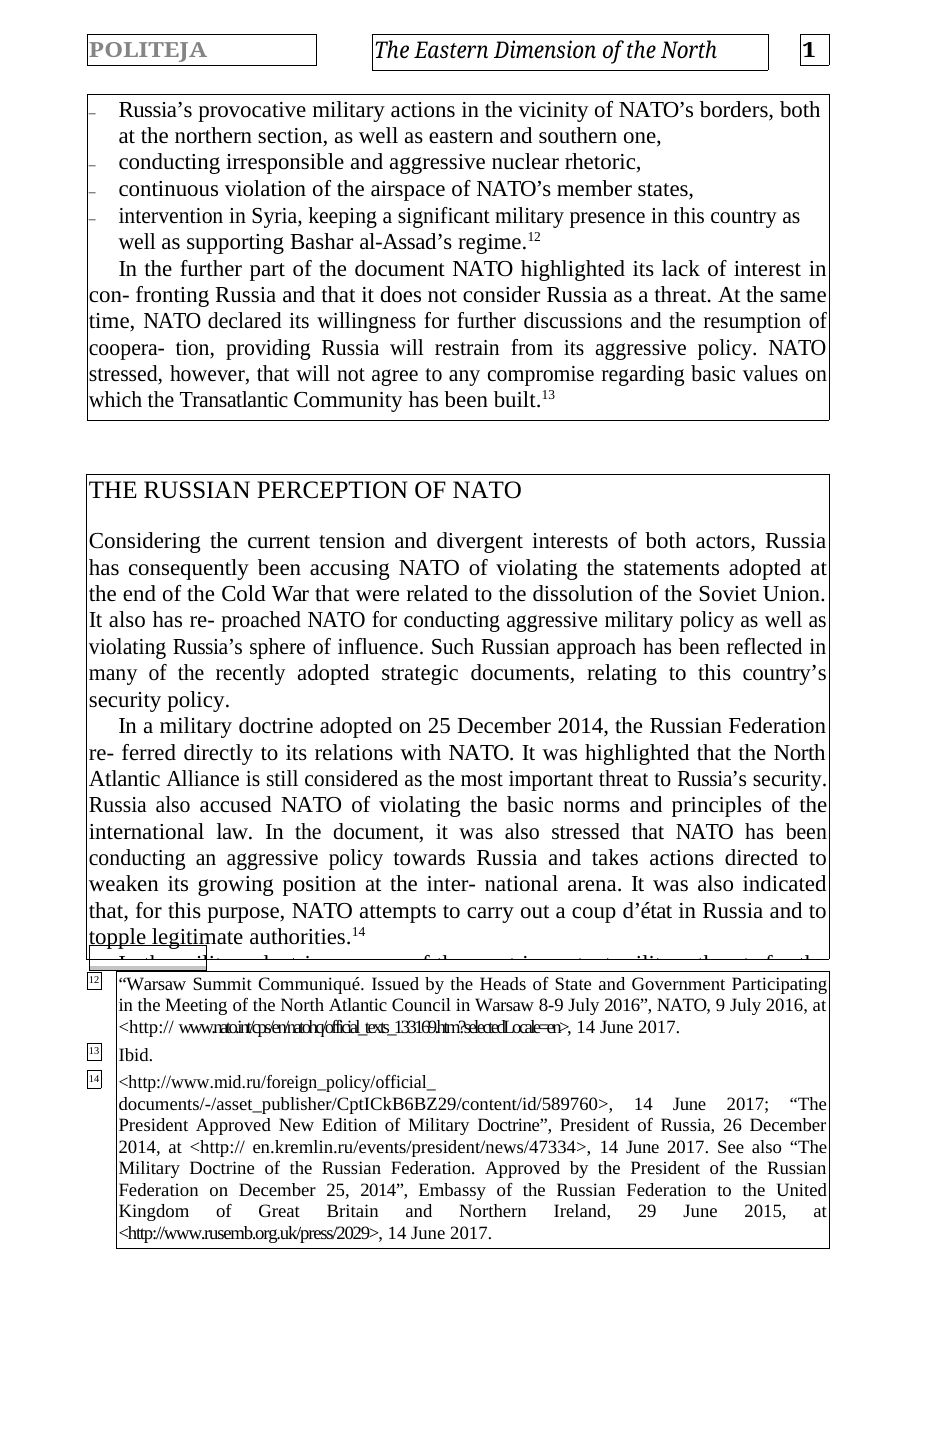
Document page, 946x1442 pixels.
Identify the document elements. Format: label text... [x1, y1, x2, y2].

list conducting irresponsible and aggressive nuclear rhetoric, [89, 148, 829, 175]
text Considering the current tension and divergent interests of both actors, Russia has consequently been accusing NATO of violating the statements adopted at the end of the Cold War that were related to the dissolution of the Soviet Union. It also has re- proached NATO for conducting aggressive military policy as well as violating Russia’s sphere of influence. Such Russian approach has been reflected in many of the recently adopted strategic documents, relating to this country’s security policy. [89, 527, 827, 712]
text “Warsaw Summit Communiqué. Issued by the Heads of State and Government Participating in the Meeting of the North Atlantic Council in Warsaw 8-9 July 2016”, NATO, 9 July 2016, at <http:// www.nato.int/cps/en/natohq/official_texts_133169.htm?selectedLocale=en>, 14 June 2017. [118, 973, 827, 1037]
text “Военная доктрина Российской Федерации (вредакцииот 2014 г.)”, Министерство иностранных дел Российской Федерации, 26 December 2014, at <http://www.mid.ru/foreign_policy/official_ documents/-/asset_publisher/CptICkB6BZ29/content/id/589760>, 14 June 2017; “The President Approved New Edition of Military Doctrine”, President of Russia, 26 December 2014, at <http:// en.kremlin.ru/events/president/news/47334>, 14 June 2017. See also “The Military Doctrine of the Russian Federation. Approved by the President of the Russian Federation on December 25, 2014”, Embassy of the Russian Federation to the United Kingdom of Great Britain and Northern Ireland, 29 June 2015, at <http://www.rusemb.org.uk/press/2029>, 14 June 2017. [118, 1071, 827, 1248]
text 13 [89, 1045, 101, 1057]
text In the military doctrine, as one of the most important military threats for the Rus- sian Federation was also strengthening the military potential of NATO and the member [207, 950, 827, 959]
text THE RUSSIAN PERCEPTION OF NATO [89, 475, 829, 504]
text 14 [89, 1073, 101, 1084]
text Ibid. [118, 1043, 829, 1065]
list Russia’s provocative military actions in the vicinity of NATO’s borders, both at the northern section, as well as eastern and southern one, [89, 96, 827, 148]
text 11 [802, 35, 829, 65]
text In a military doctrine adopted on 25 December 2014, the Russian Federation re- ferred directly to its relations with NATO. It was highlighted that the North Atlantic Alliance is still considered as the most important threat to Russia’s security. Russia also accused NATO of violating the basic norms and principles of the international law. In the document, it was also stressed that NATO has been conducting an aggressive policy towards Russia and takes actions directed to weaken its growing position at the inter- national arena. It was also indicated that, for this purpose, NATO attempts to carry out a coup d’état in Russia and to topple legitimate authorities.14 [89, 712, 827, 949]
text In the further part of the document NATO highlighted its lack of interest in con- fronting Russia and that it does not consider Russia as a threat. At the same time, NATO declared its willingness for further discussions and the resumption of coopera- tion, providing Russia will restrain from its aggressive policy. NATO stressed, however, that will not agree to any compromise regarding basic values on which the Transatlantic Community has been built.13 [89, 254, 827, 413]
list intervention in Syria, keeping a significant military presence in this country as well as supporting Bashar al-Assad’s regime.12 [89, 202, 827, 254]
text POLITEJA 5(50)/2017 [89, 35, 316, 65]
text 12 [89, 974, 101, 986]
list continuous violation of the airspace of NATO’s member states, [89, 175, 829, 201]
text The Eastern Dimension of the North Atlantic… [374, 35, 768, 70]
